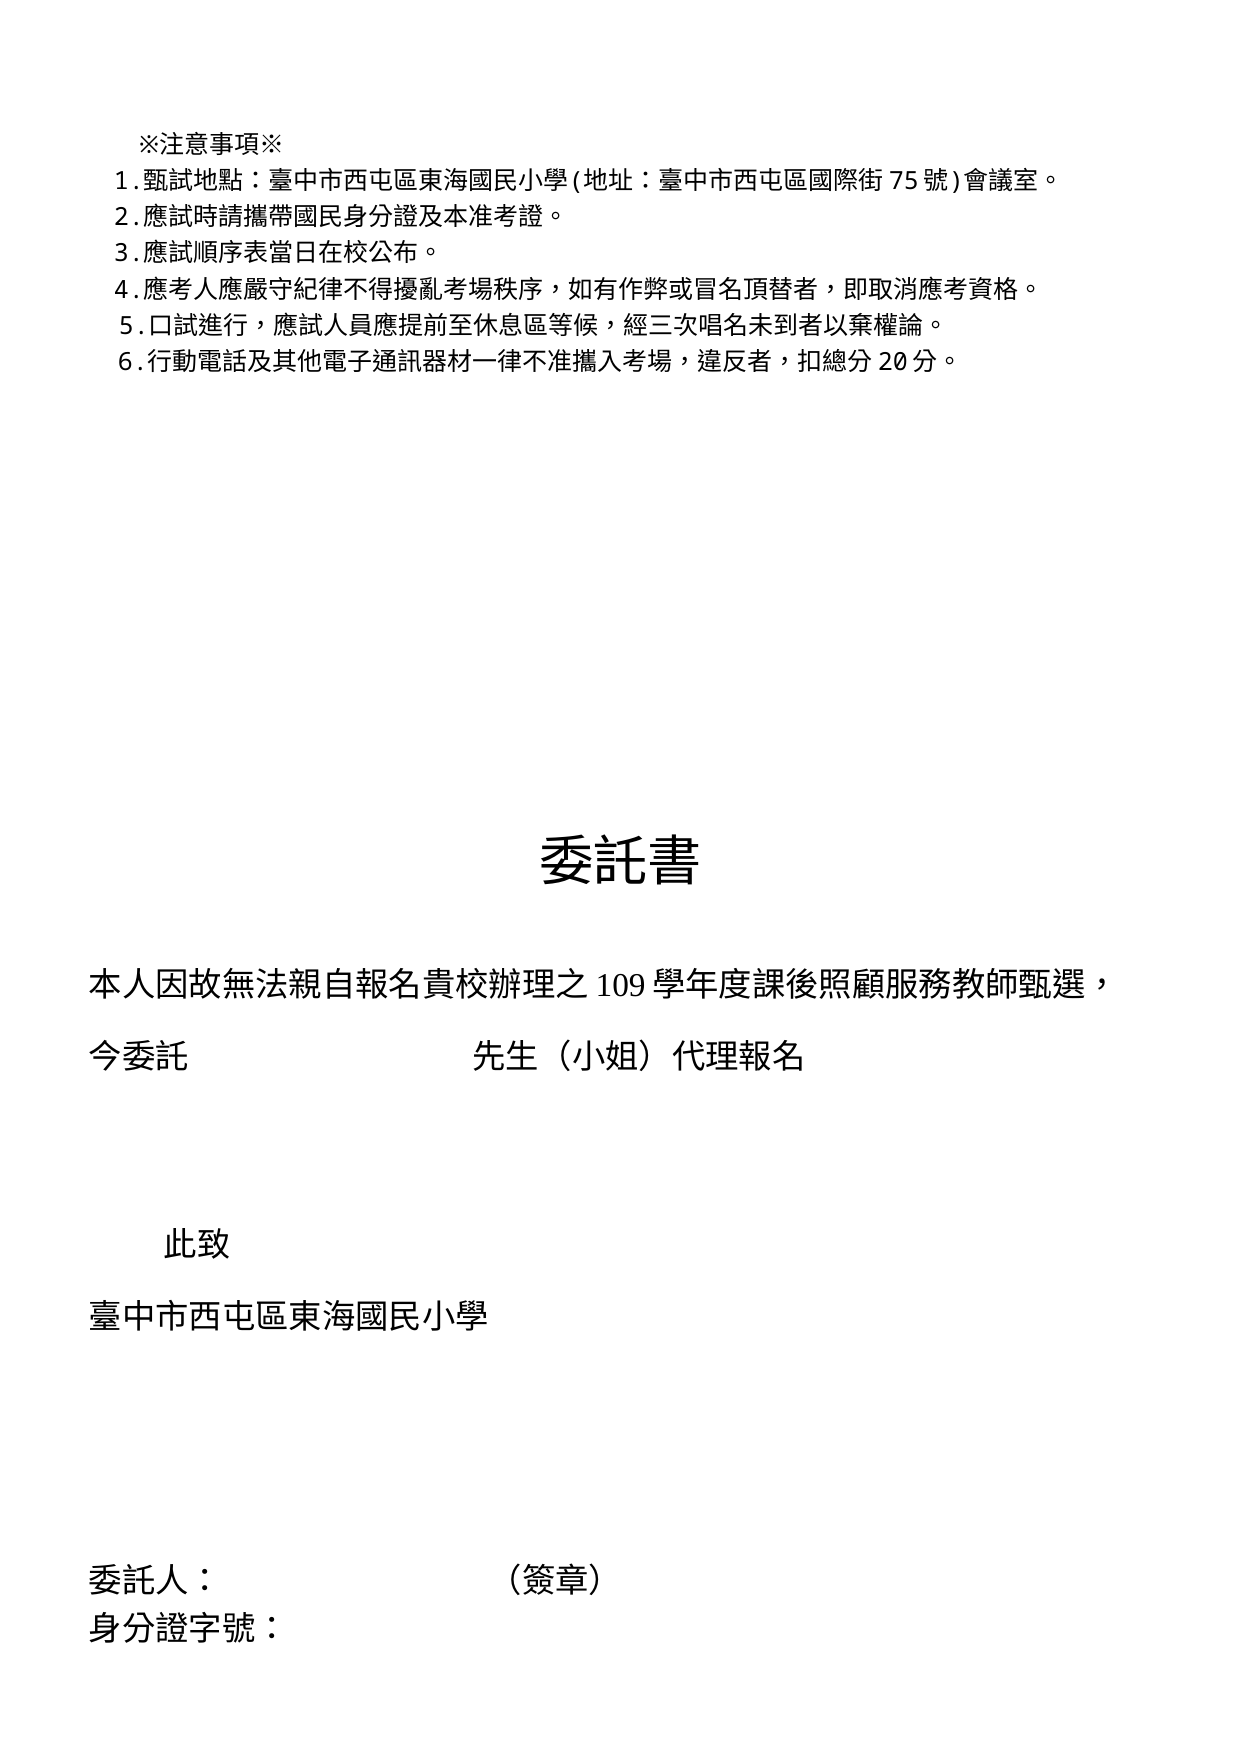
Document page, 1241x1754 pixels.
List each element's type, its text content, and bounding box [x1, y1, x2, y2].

text 身分證字號： [89, 1602, 1152, 1650]
text 今委託 先生（小姐）代理報名 [89, 1030, 1152, 1078]
text 臺中市西屯區東海國民小學 [89, 1290, 1152, 1338]
text 委託書 [89, 817, 1152, 896]
text ※注意事項※ [139, 124, 1152, 160]
text 委託人： （簽章） [89, 1554, 1152, 1602]
text 2.應試時請攜帶國民身分證及本准考證。 [113, 197, 1152, 233]
text 本人因故無法親自報名貴校辦理之109學年度課後照顧服務教師甄選， [89, 958, 1152, 1006]
text 3.應試順序表當日在校公布。 [113, 233, 1152, 269]
text 5.口試進行，應試人員應提前至休息區等候，經三次唱名未到者以棄權論。 [89, 305, 1152, 342]
text 1.甄試地點：臺中市西屯區東海國民小學(地址：臺中市西屯區國際街75號)會議室。 [89, 160, 1152, 197]
text 此致 [89, 1218, 1152, 1266]
text 4.應考人應嚴守紀律不得擾亂考場秩序，如有作弊或冒名頂替者，即取消應考資格。 [89, 269, 1152, 305]
text 6.行動電話及其他電子通訊器材一律不准攜入考場，違反者，扣總分20分。 [100, 342, 1152, 378]
